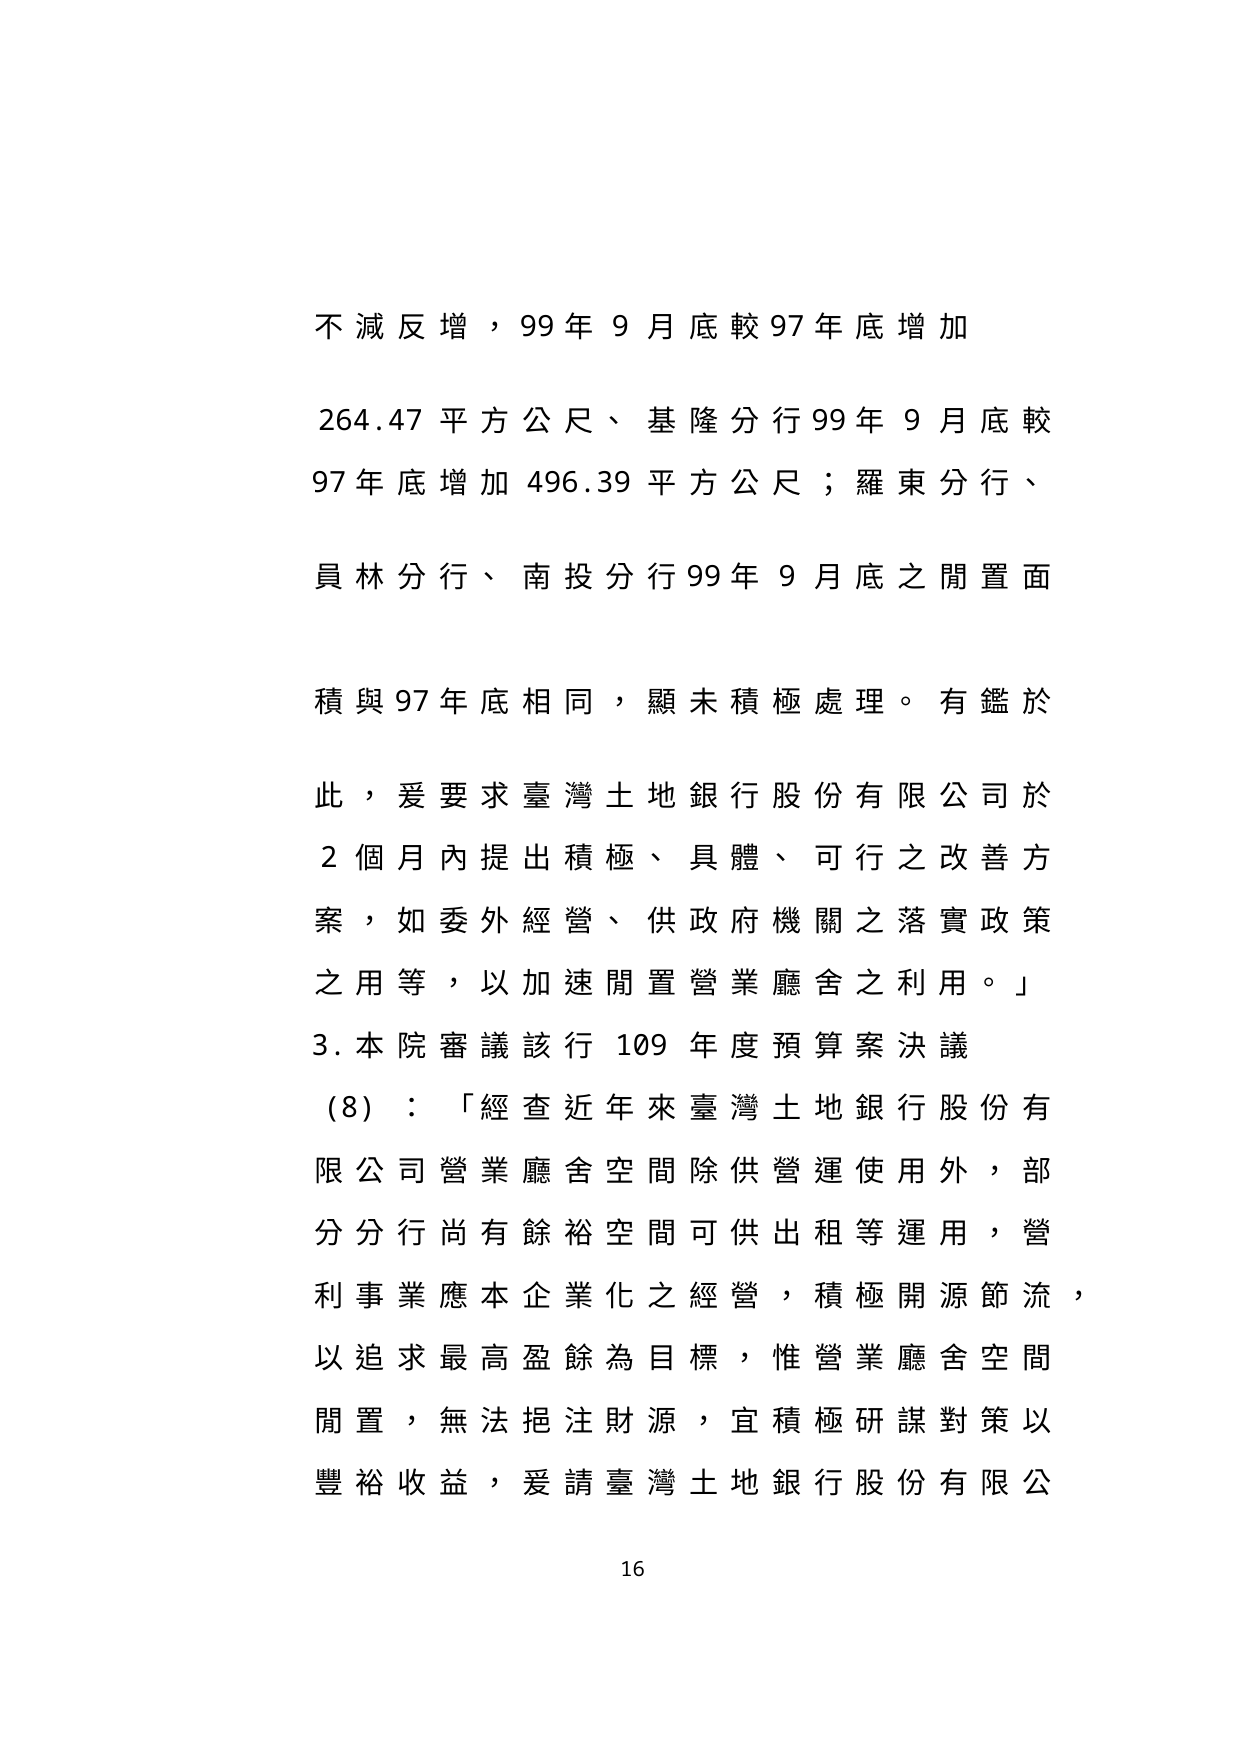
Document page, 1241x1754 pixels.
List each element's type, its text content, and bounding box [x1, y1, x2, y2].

text 3.本院審議該行109年度預算案決議(8)：「經查近年來臺灣土地銀行股份有限公司營業廳舍空間除供營運使用外，部分分行尚有餘裕空間可供出租等運用，營利事業應本企業化之經營，積極開源節流，以追求最高盈餘為目標，惟營業廳舍空間閒置，無法挹注財源，宜積極研謀對策以豐裕收益，爰請臺灣土地銀行股份有限公司於2個月內就提高資產使用率向立法院財政委員會提出書面檢討報告。」 [271, 1002, 1058, 1502]
text 不減反增，99年9月底較97年底增加264.47平方公尺、基隆分行99年9月底較97年底增加496.39平方公尺；羅東分行、員林分行、南投分行99年9月底之閒置面積與97年底相同，顯未積極處理。有鑑於此，爰要求臺灣土地銀行股份有限公司於2個月內提出積極、具體、可行之改善方案，如委外經營、供政府機關之落實政策之用等，以加速閒置營業廳舍之利用。」 [271, 252, 1058, 1002]
